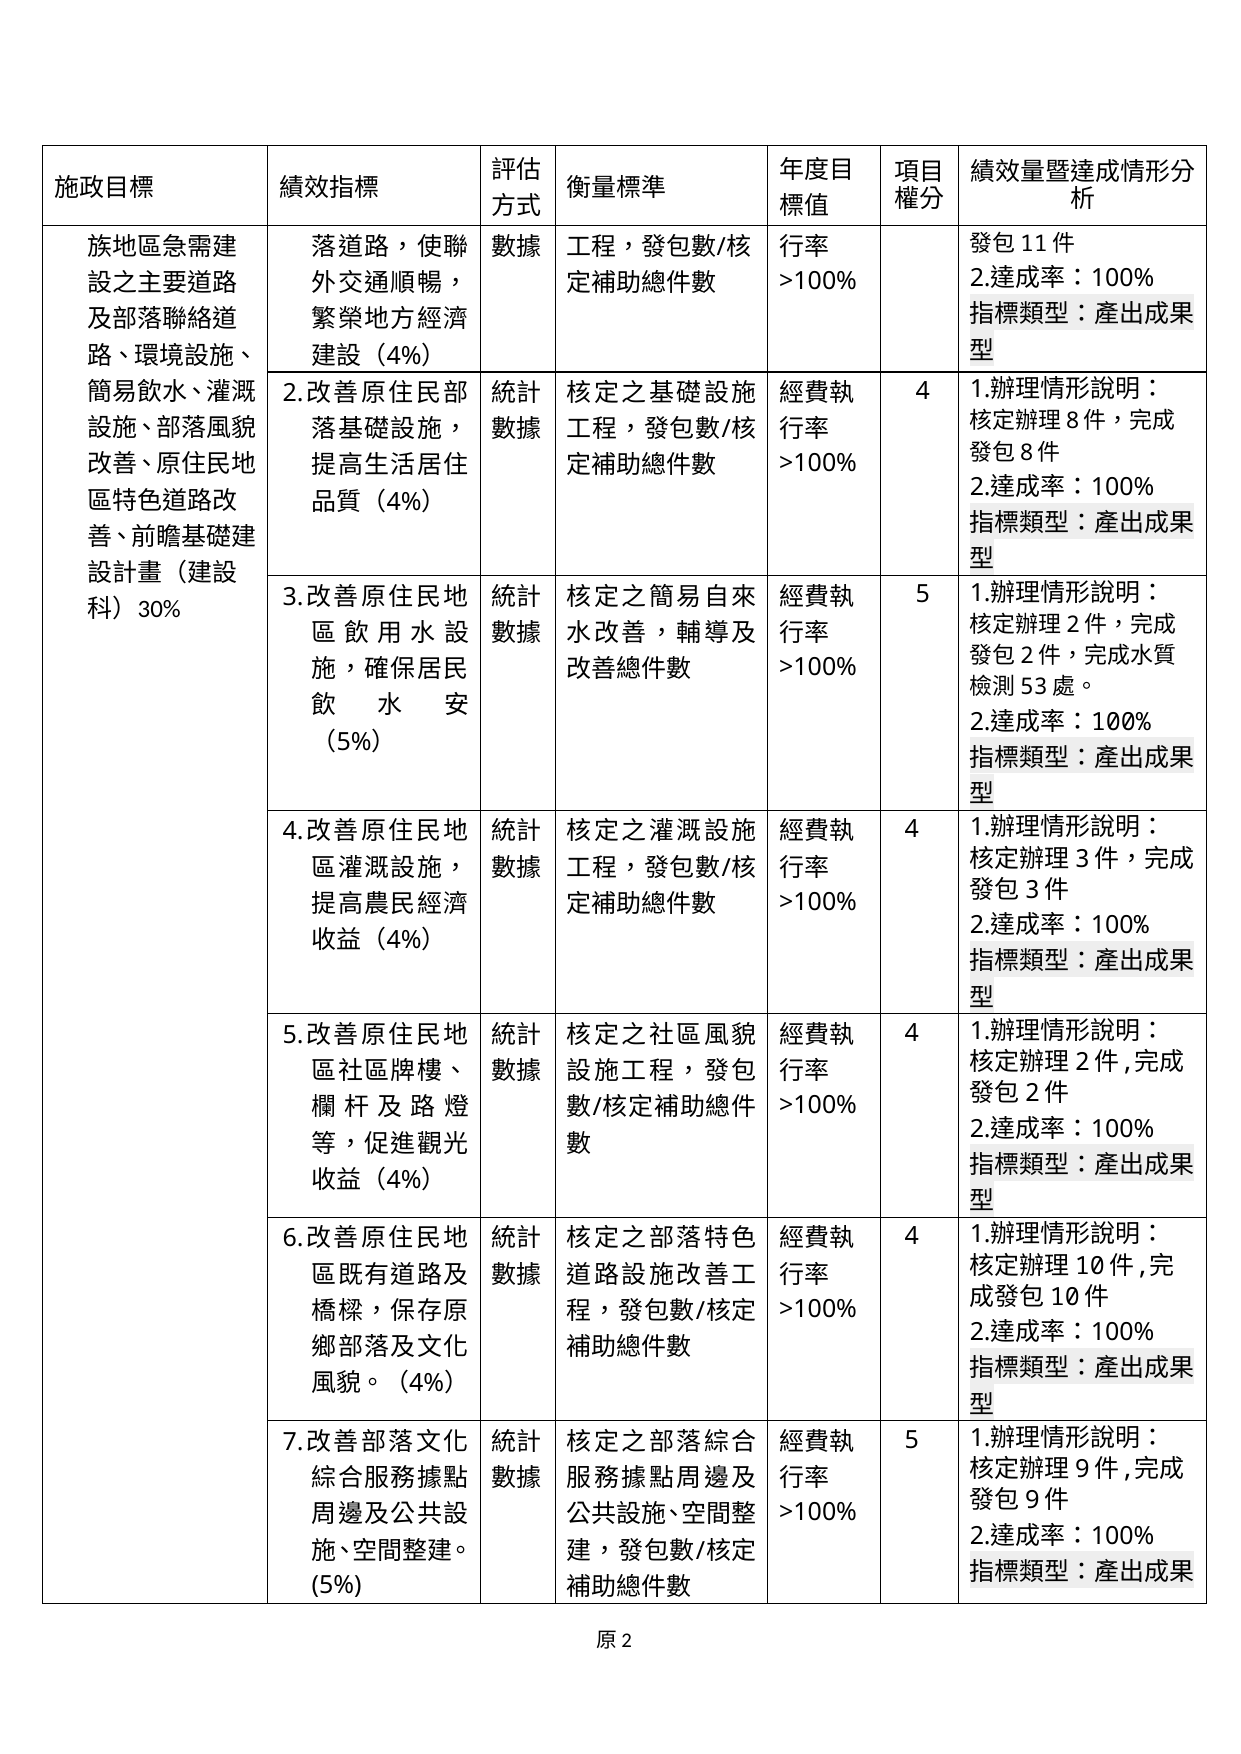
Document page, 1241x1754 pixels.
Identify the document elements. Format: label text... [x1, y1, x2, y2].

table_cell 4 [881, 373, 958, 575]
table_cell 1.辦理情形說明： 核定辦理9件,完成發包9件 2.達成率：100% 指標類型：產出成果 [959, 1421, 1206, 1603]
table_cell 核定之社區風貌設施工程，發包數/核定補助總件數 [556, 1014, 767, 1217]
table_cell 統計數據 [481, 1218, 555, 1420]
table_cell 核定之基礎設施工程，發包數/核定補助總件數 [556, 373, 767, 575]
table_header 衡量標準 [556, 146, 767, 225]
table_cell 3.改善原住民地區飲用水設施，確保居民飲水安（5%） [268, 576, 480, 810]
table_cell 1.辦理情形說明： 核定辦理8件，完成發包8件 2.達成率：100% 指標類型：產出成果型 [959, 373, 1206, 575]
table_cell 5 [881, 576, 958, 810]
table_cell 統計數據 [481, 1014, 555, 1217]
table_cell 工程，發包數/核定補助總件數 [556, 226, 767, 371]
table_cell 1.辦理情形說明： 核定辦理2件,完成發包2件 2.達成率：100% 指標類型：產出成果型 [959, 1014, 1206, 1217]
table_cell 經費執行率>100% [768, 1218, 880, 1420]
table_cell 經費執行率>100% [768, 576, 880, 810]
table_cell [881, 226, 958, 371]
table_cell 經費執行率>100% [768, 1421, 880, 1603]
table_cell 5.改善原住民地區社區牌樓、欄杆及路燈等，促進觀光收益（4%） [268, 1014, 480, 1217]
table_cell 經費執行率>100% [768, 1014, 880, 1217]
table_cell 4 [881, 1218, 958, 1420]
table_cell 2.改善原住民部落基礎設施，提高生活居住品質（4%） [268, 373, 480, 575]
table_cell 統計數據 [481, 811, 555, 1013]
table_header 項目權分 [881, 146, 958, 225]
table_cell 4 [881, 811, 958, 1013]
table_cell 4.改善原住民地區灌溉設施，提高農民經濟收益（4%） [268, 811, 480, 1013]
table_cell 落道路，使聯外交通順暢，繁榮地方經濟建設（4%） [268, 226, 480, 371]
table_cell 1.辦理情形說明： 核定辦理10件,完成發包10件 2.達成率：100% 指標類型：產出成果型 [959, 1218, 1206, 1420]
table_cell 核定之灌溉設施工程，發包數/核定補助總件數 [556, 811, 767, 1013]
table_cell 核定之簡易自來水改善，輔導及改善總件數 [556, 576, 767, 810]
table_cell 4 [881, 1014, 958, 1217]
table_header 年度目標值 [768, 146, 880, 225]
table_cell 統計數據 [481, 1421, 555, 1603]
table_cell 核定之部落特色道路設施改善工程，發包數/核定補助總件數 [556, 1218, 767, 1420]
table_cell 數據 [481, 226, 555, 371]
table_cell 統計數據 [481, 373, 555, 575]
table_cell 統計數據 [481, 576, 555, 810]
table_cell 一、積極協助原住民族地區急需建設之主要道路及部落聯絡道路、環境設施、簡易飲水、灌溉設施、部落風貌改善、原住民地區特色道路改善、前瞻基礎建設計畫（建設科）30% [43, 226, 267, 1603]
table_cell 1.辦理情形說明： 核定辦理3件，完成發包3件 2.達成率：100% 指標類型：產出成果型 [959, 811, 1206, 1013]
table_header 績效指標 [268, 146, 480, 225]
table_cell 行率>100% [768, 226, 880, 371]
table_cell 經費執行率>100% [768, 811, 880, 1013]
table_cell 5 [881, 1421, 958, 1603]
table_cell 核定之部落綜合服務據點周邊及公共設施、空間整建，發包數/核定補助總件數 [556, 1421, 767, 1603]
table_header 績效量暨達成情形分析 [959, 146, 1206, 225]
table_cell 6.改善原住民地區既有道路及橋樑，保存原鄉部落及文化風貌。（4%） [268, 1218, 480, 1420]
table_cell 經費執行率>100% [768, 373, 880, 575]
table_cell 發包11件 2.達成率：100% 指標類型：產出成果型 [959, 226, 1206, 371]
table_cell 1.辦理情形說明： 核定辦理2件，完成發包2件，完成水質檢測53處。 2.達成率：100% 指標類型：產出成果型 [959, 576, 1206, 810]
table_header 施政目標 [43, 146, 267, 225]
table_header 評估方式 [481, 146, 555, 225]
table_cell 7.改善部落文化綜合服務據點周邊及公共設施、空間整建。(5%) [268, 1421, 480, 1603]
